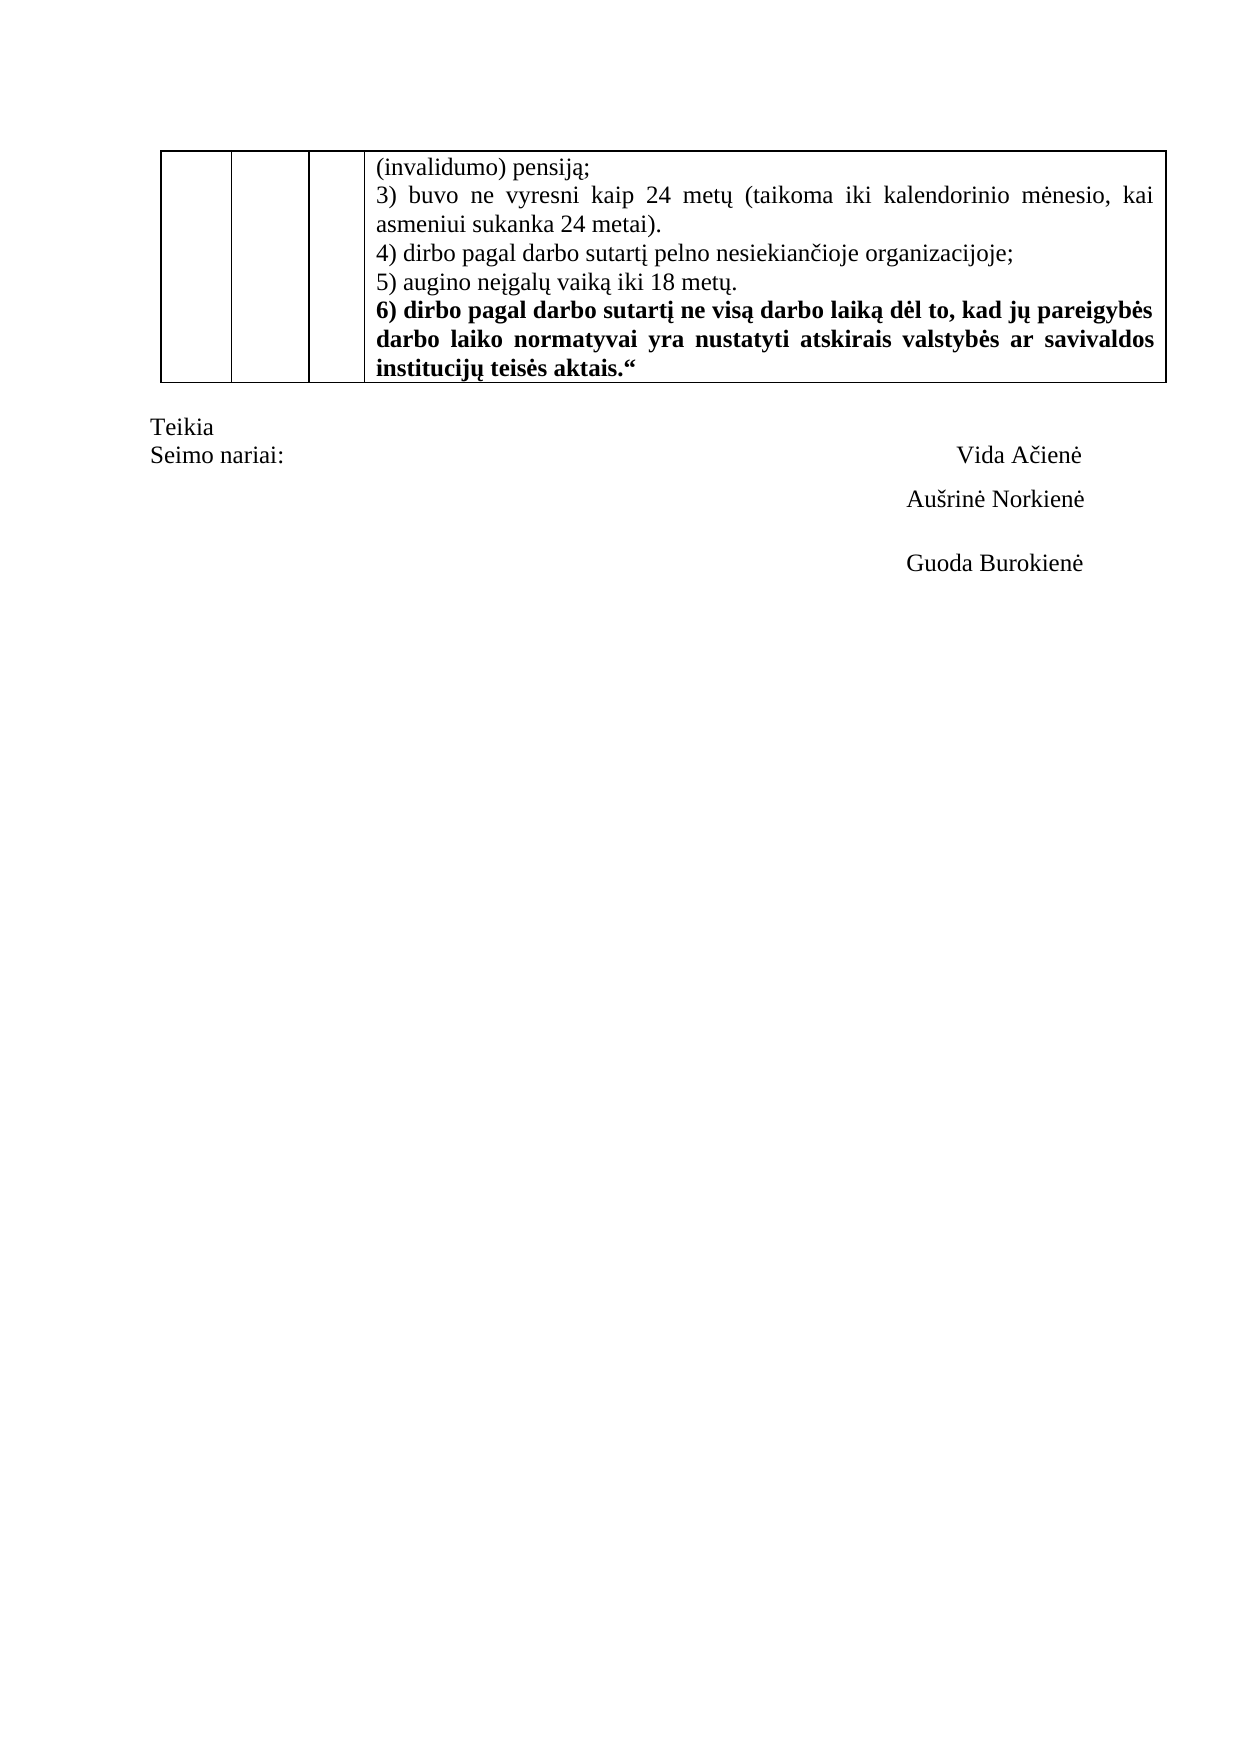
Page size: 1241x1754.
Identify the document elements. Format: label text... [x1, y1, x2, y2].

text Teikia [150, 412, 1090, 441]
text Seimo nariai: Vida Ačienė [150, 441, 1090, 469]
table_cell [232, 152, 308, 382]
table_cell (invalidumo) pensiją; 3) buvo ne vyresni kaip 24 metų (taikoma iki kalendorinio mėnesio, kai asmeniui sukanka 24 metai). 4) dirbo pagal darbo sutartį pelno nesiekiančioje organizacijoje; 5) augino neįgalų vaiką iki 18 metų. 6) dirbo pagal darbo sutartį ne visą darbo laiką dėl to, kad jų pareigybės darbo laiko normatyvai yra nustatyti atskirais valstybės ar savivaldos institucijų teisės aktais.“ [365, 152, 1165, 382]
text Guoda Burokienė [150, 548, 1090, 576]
text Aušrinė Norkienė [150, 484, 1090, 512]
table_cell [310, 152, 364, 382]
table_cell [162, 152, 231, 382]
